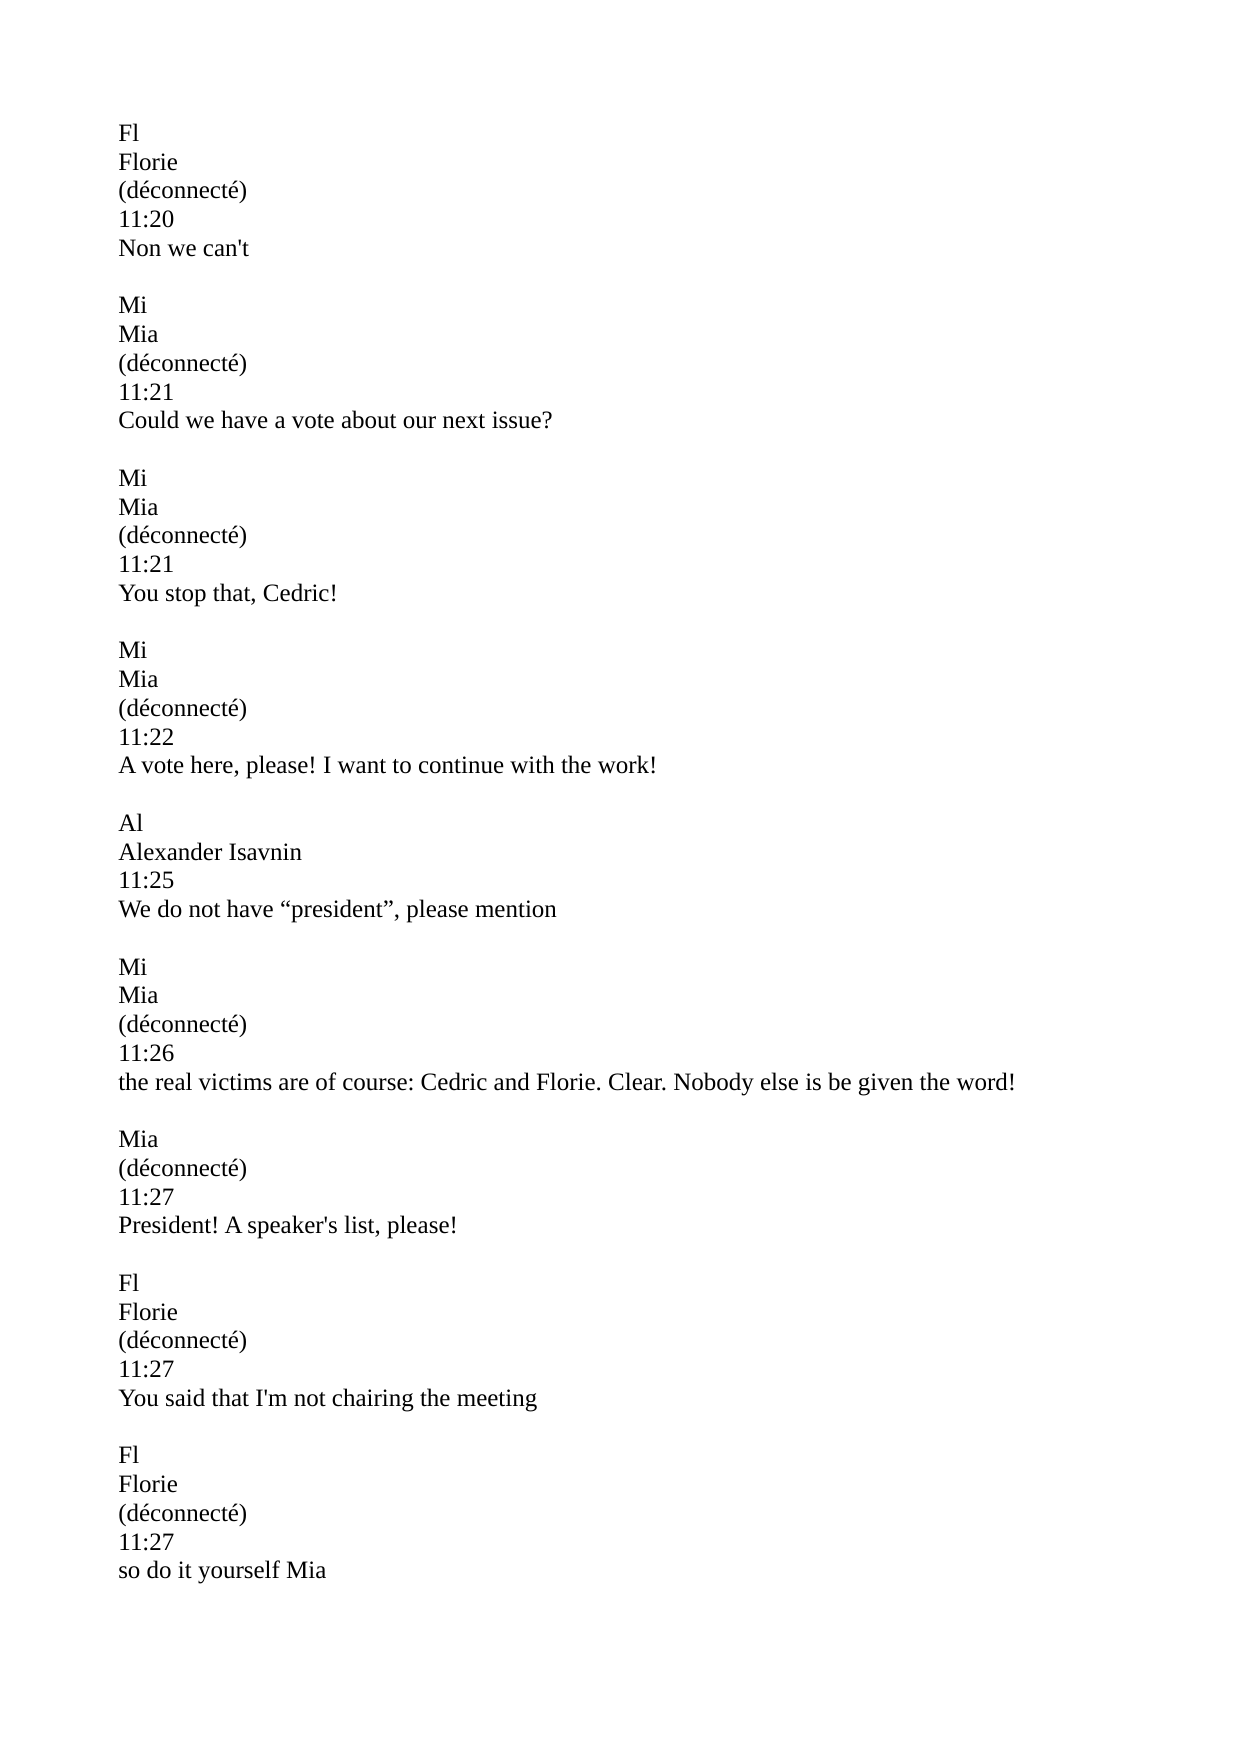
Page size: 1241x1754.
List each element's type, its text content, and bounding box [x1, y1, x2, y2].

text Mi [118, 952, 1122, 981]
text 11:21 [118, 377, 1122, 406]
text Florie [118, 147, 1122, 176]
text A vote here, please! I want to continue with the work! [118, 751, 1122, 779]
text Mi [118, 291, 1122, 319]
text Could we have a vote about our next issue? [118, 406, 1122, 434]
text Florie [118, 1469, 1122, 1498]
text President! A speaker's list, please! [118, 1211, 1122, 1239]
text so do it yourself Mia [118, 1556, 1122, 1584]
text Mia [118, 319, 1122, 348]
text 11:20 [118, 204, 1122, 233]
text (déconnecté) [118, 1009, 1122, 1038]
text the real victims are of course: Cedric and Florie. Clear. Nobody else is be given the word! [118, 1067, 1122, 1096]
text 11:26 [118, 1038, 1122, 1067]
text Mi [118, 463, 1122, 492]
text Al [118, 808, 1122, 837]
text (déconnecté) [118, 348, 1122, 377]
text Non we can't [118, 233, 1122, 262]
text Fl [118, 1268, 1122, 1297]
text 11:22 [118, 722, 1122, 751]
text 11:25 [118, 866, 1122, 894]
text Mia [118, 981, 1122, 1009]
text Florie [118, 1297, 1122, 1326]
text (déconnecté) [118, 1153, 1122, 1182]
text 11:27 [118, 1527, 1122, 1556]
text Mi [118, 636, 1122, 664]
text You said that I'm not chairing the meeting [118, 1383, 1122, 1412]
text Alexander Isavnin [118, 837, 1122, 866]
text You stop that, Cedric! [118, 578, 1122, 607]
text Mia [118, 492, 1122, 521]
text Mia [118, 664, 1122, 693]
text (déconnecté) [118, 1498, 1122, 1527]
text Fl [118, 118, 1122, 147]
text (déconnecté) [118, 1326, 1122, 1354]
text Mia [118, 1124, 1122, 1153]
text Fl [118, 1441, 1122, 1469]
text (déconnecté) [118, 176, 1122, 204]
text 11:27 [118, 1182, 1122, 1211]
text 11:21 [118, 549, 1122, 578]
text We do not have “president”, please mention [118, 894, 1122, 923]
text 11:27 [118, 1354, 1122, 1383]
text (déconnecté) [118, 693, 1122, 722]
text (déconnecté) [118, 521, 1122, 549]
